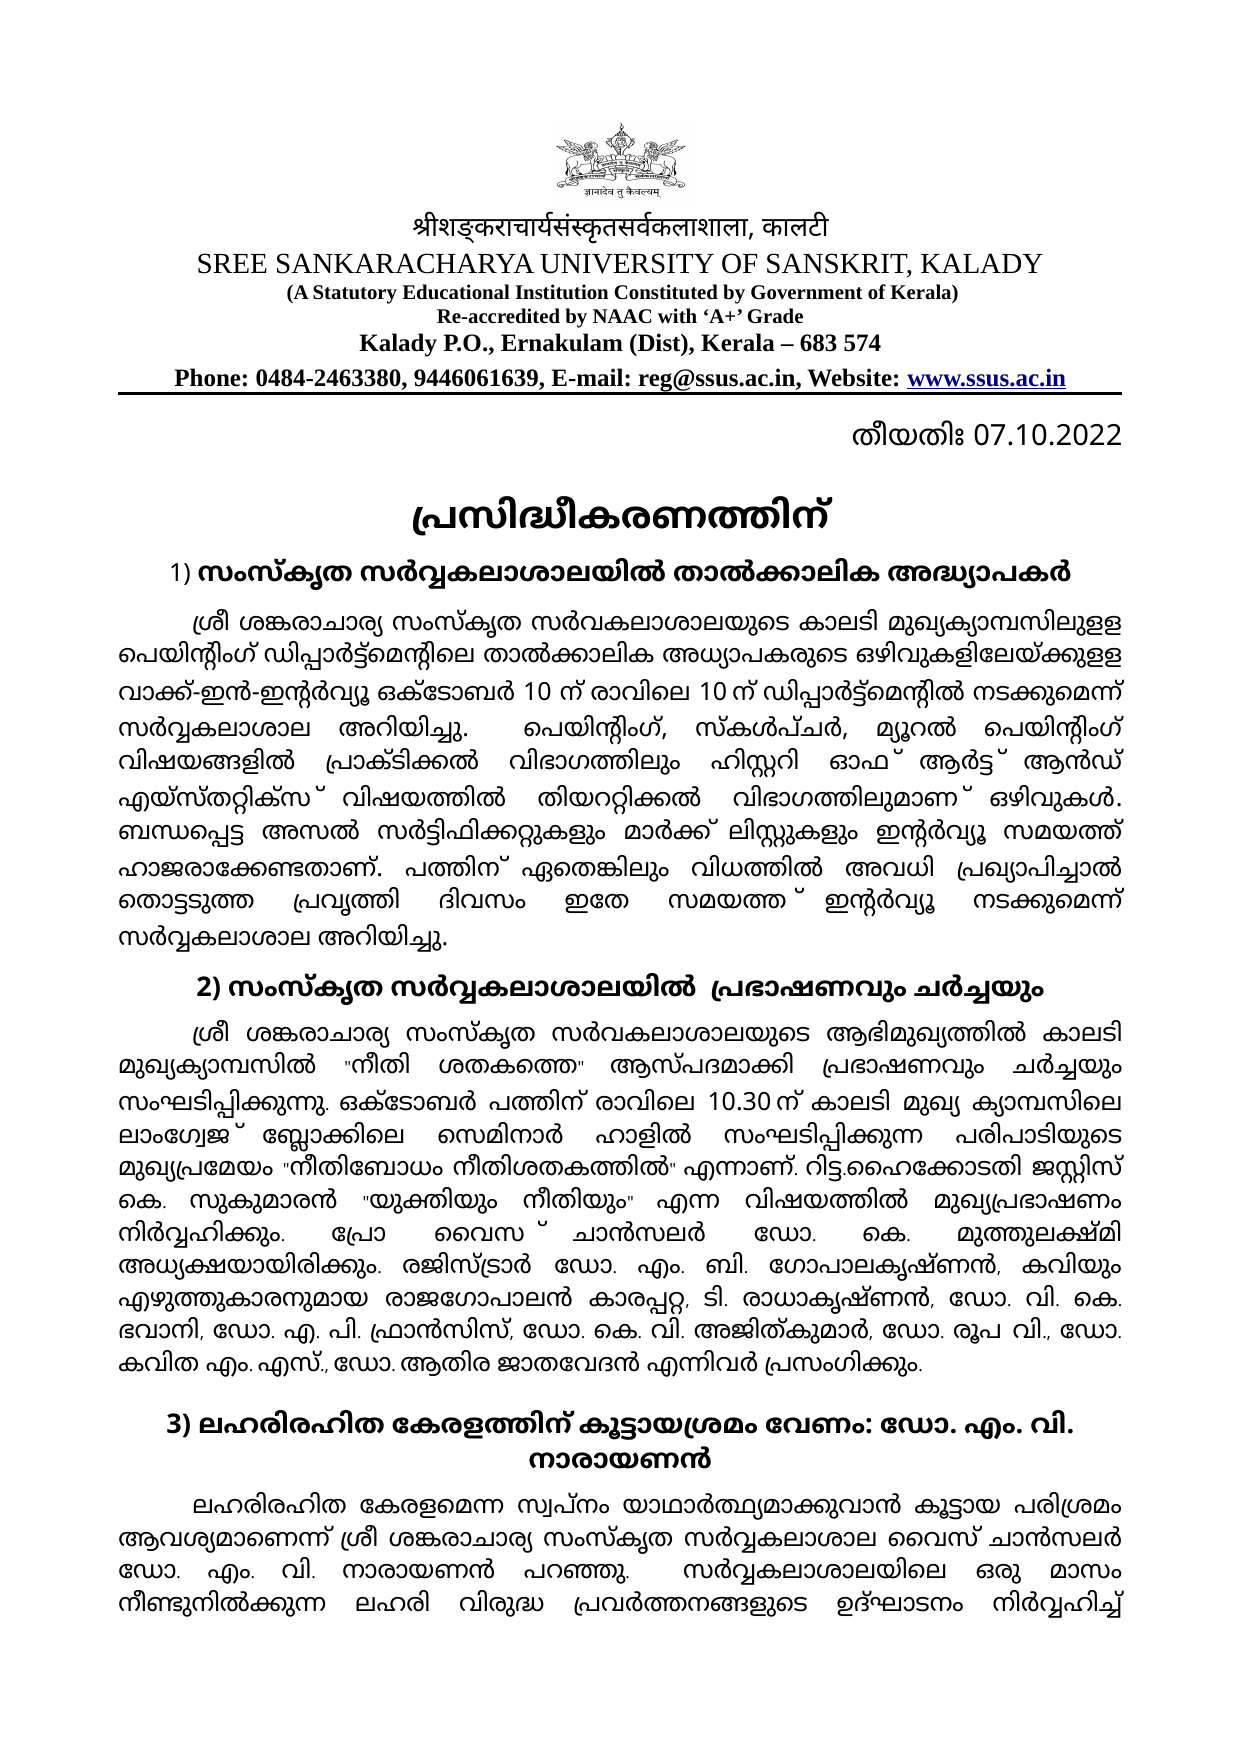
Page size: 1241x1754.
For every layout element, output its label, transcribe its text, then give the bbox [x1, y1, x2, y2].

text ലഹരിരഹിത കേരളമെന്ന സ്വപ്നം യാഥാർത്ഥ്യമാക്കുവാൻ കൂട്ടായ പരിശ്രമം ആവശ്യമാണെന്ന് ശ്രീ ശങ്കരാചാര്യ സംസ്കൃത സർവ്വകലാശാല വൈസ് ചാൻസലർ ഡോ. എം. വി. നാരായണൻ പറഞ്ഞു. സർവ്വകലാശാലയിലെ ഒരു മാസം നീണ്ടുനിൽക്കുന്ന ലഹരി വിരുദ്ധ പ്രവർത്തനങ്ങളുടെ ഉദ്ഘാടനം നിർവ്വഹിച്ച് [118, 1491, 1122, 1621]
text ശ്രീ ശങ്കരാചാര്യ സംസ്കൃത സര്‍വകലാശാലയുടെ കാലടി മുഖ്യക്യാമ്പസിലുളള പെയിന്റിംഗ് ഡിപ്പാർട്ട്മെന്റിലെ താൽക്കാലിക അധ്യാപകരുടെ ഒഴിവുകളിലേയ്ക്കുളള വാക്ക്-ഇൻ-ഇന്റർവ്യൂ ഒക്ടോബർ 10 ന് രാവിലെ 10ന് ഡിപ്പാർട്ട്മെന്റിൽ നടക്കുമെന്ന് സർവ്വകലാശാല അറിയിച്ചു. പെയിന്റിംഗ്, സ്കൾപ്ചർ, മ്യൂറൽ പെയിന്റിംഗ് വിഷയങ്ങളിൽ പ്രാക്ടിക്കൽ വിഭാഗത്തിലും ഹിസ്റ്ററി ഓഫ് ആർട്ട് ആൻഡ് എയ്സ്തറ്റിക്സ് വിഷയത്തിൽ തിയററ്റിക്കൽ വിഭാഗത്തിലുമാണ് ഒഴിവുകൾ. ബന്ധപ്പെട്ട അസൽ സർട്ടിഫിക്കറ്റുകളും മാർക്ക് ലിസ്റ്റുകളും ഇന്റർവ്യൂ സമയത്ത് ഹാജരാക്കേണ്ടതാണ്. പത്തിന് ഏതെങ്കിലും വിധത്തിൽ അവധി പ്രഖ്യാപിച്ചാൽ തൊട്ടടുത്ത പ്രവൃത്തി ദിവസം ഇതേ സമയത്ത് ഇന്റർവ്യൂ നടക്കുമെന്ന് സർവ്വകലാശാല അറിയിച്ചു. [118, 603, 1122, 956]
text 3) ലഹരിരഹിത കേരളത്തിന് കൂട്ടായശ്രമം വേണം: ഡോ. എം. വി. നാരായണൻ [118, 1404, 1122, 1479]
text श्रीशङ्‌कराचार्यसंस्कृतसर्वकलाशाला, कालटी SREE SANKARACHARYA UNIVERSITY OF SANSKRIT, KALADY [118, 118, 1122, 280]
text Kalady P.O., Ernakulam (Dist), Kerala – 683 574 [118, 328, 1122, 357]
text Re-accredited by NAAC with ‘A+’ Grade [118, 304, 1122, 328]
text 1) സംസ്കൃത സർവ്വകലാശാലയിൽ താൽക്കാലിക അദ്ധ്യാപകർ [118, 554, 1122, 592]
picture [549, 118, 691, 208]
text (A Statutory Educational Institution Constituted by Government of Kerala) [118, 280, 1122, 304]
text ശ്രീ ശങ്കരാചാര്യ സംസ്കൃത സര്‍വകലാശാലയുടെ ആഭിമുഖ്യത്തിൽ കാലടി മുഖ്യക്യാമ്പസിൽ "നീതി ശതകത്തെ" ആസ്പദമാക്കി പ്രഭാഷണവും ചർച്ചയും സംഘടിപ്പിക്കുന്നു. ഒക്ടോബർ പത്തിന് രാവിലെ 10.30ന് കാലടി മുഖ്യ ക്യാമ്പസിലെ ലാംഗ്വേജ് ബ്ലോക്കിലെ സെമിനാർ ഹാളിൽ സംഘടിപ്പിക്കുന്ന പരിപാടിയുടെ മുഖ്യപ്രമേയം "നീതിബോധം നീതിശതകത്തിൽ" എന്നാണ്. റിട്ട.ഹൈക്കോടതി ജസ്റ്റിസ് കെ. സുകുമാരൻ "യുക്തിയും നീതിയും" എന്ന വിഷയത്തിൽ മുഖ്യപ്രഭാഷണം നിർവ്വഹിക്കും. പ്രോ വൈസ് ചാൻസലർ ഡോ. കെ. മുത്തുലക്ഷ്മി അധ്യക്ഷയായിരിക്കും. രജിസ്ട്രാർ ഡോ. എം. ബി. ഗോപാലകൃഷ്ണൻ, കവിയും എഴുത്തുകാരനുമായ രാജഗോപാലൻ കാരപ്പറ്റ, ടി. രാധാകൃഷ്ണൻ, ഡോ. വി. കെ. ഭവാനി, ഡോ. എ. പി. ഫ്രാൻസിസ്, ഡോ. കെ. വി. അജിത്കുമാർ, ഡോ. രൂപ വി., ഡോ. കവിത എം. എസ്., ഡോ. ആതിര ജാതവേദൻ എന്നിവർ പ്രസംഗിക്കും. [118, 1018, 1122, 1382]
text Phone: 0484-2463380, 9446061639, E-mail: reg@ssus.ac.in, Website: www.ssus.ac.in [118, 363, 1122, 392]
text തീയതിഃ 07.10.2022 [118, 414, 1122, 457]
text 2) സംസ്കൃത സർവ്വകലാശാലയിൽ പ്രഭാഷണവും ചർച്ചയും [118, 967, 1122, 1007]
text പ്രസിദ്ധീകരണത്തിന് [118, 496, 1122, 543]
